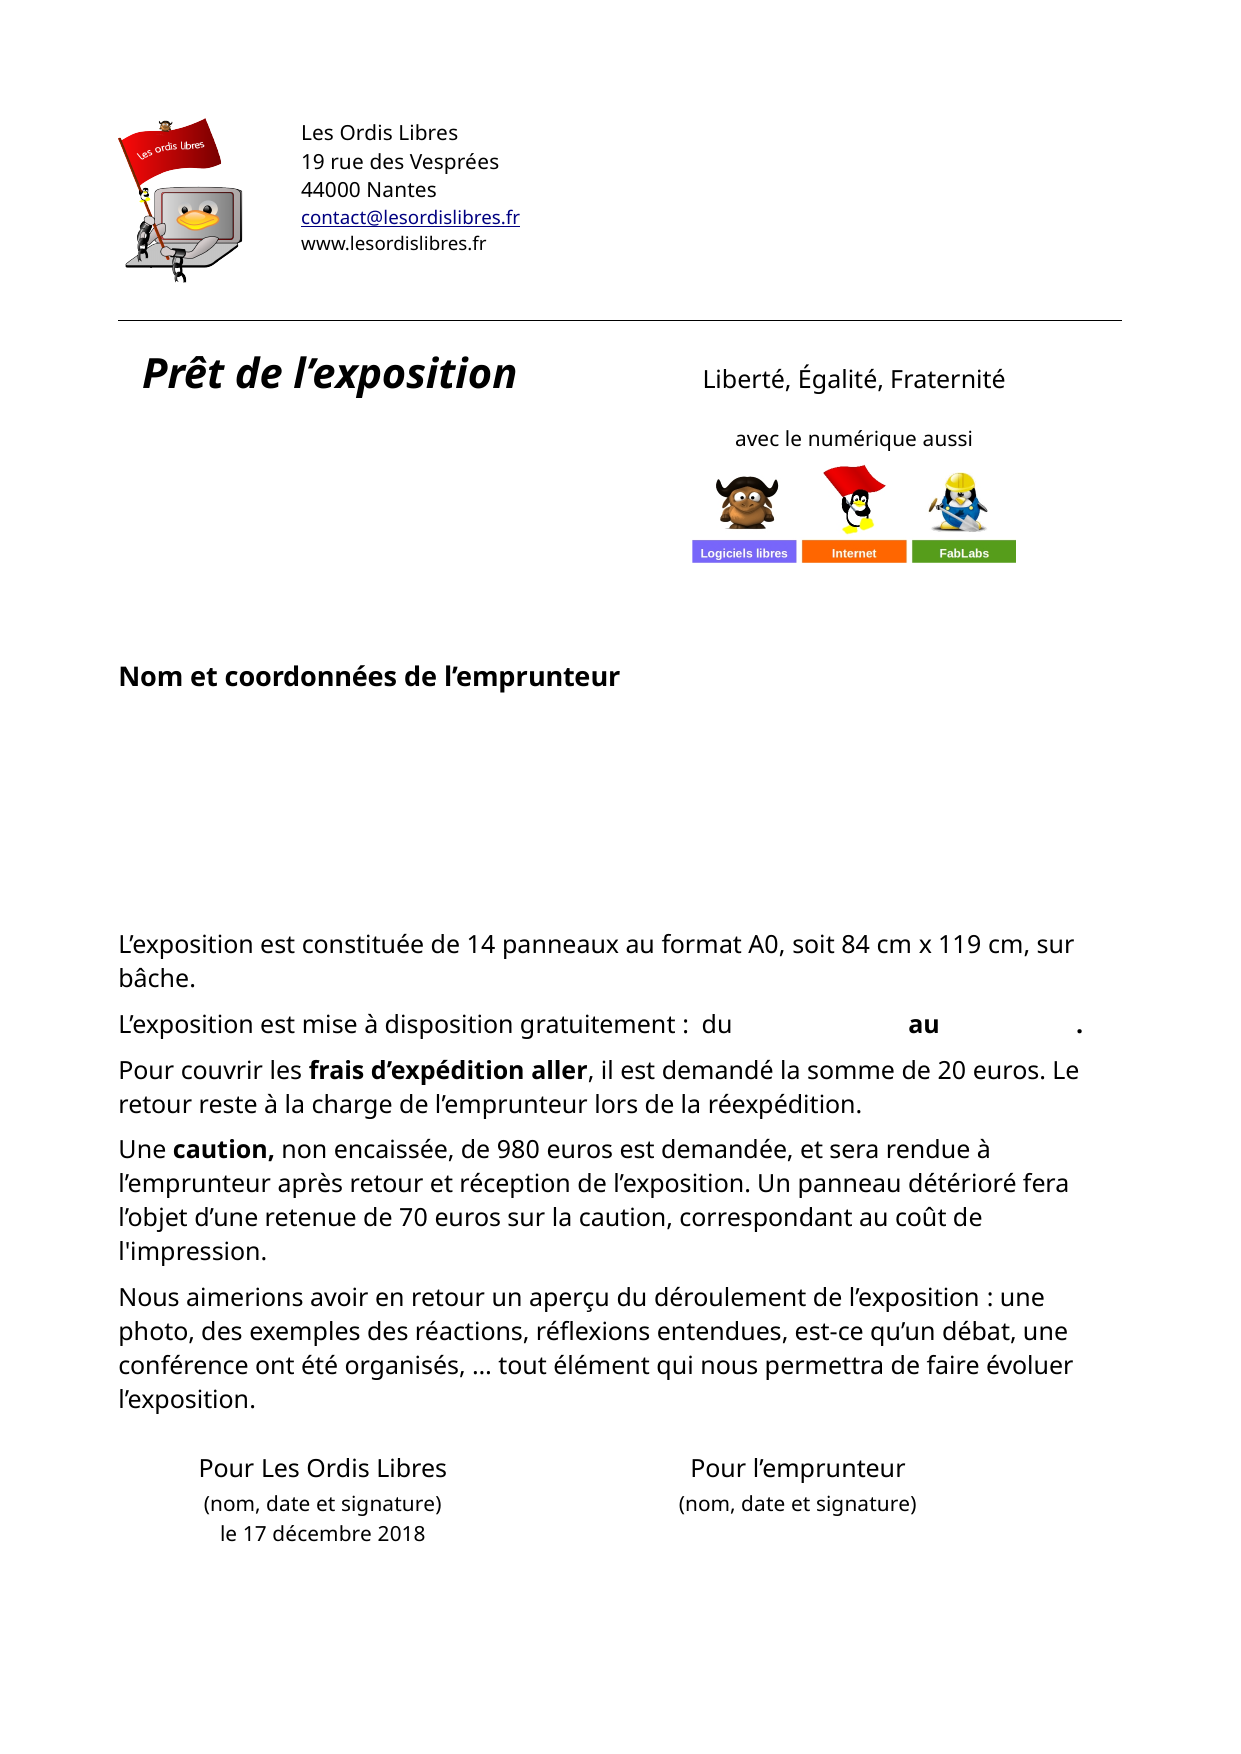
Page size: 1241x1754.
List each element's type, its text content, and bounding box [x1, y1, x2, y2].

picture [118, 118, 243, 283]
text le 17 décembre 2018 [118, 1519, 1122, 1548]
text L’exposition est mise à disposition gratuitement : du au . [118, 1007, 1122, 1041]
text Nom et coordonnées de l’emprunteur [118, 657, 1122, 694]
table_header Les Ordis Libres 19 rue des Vesprées 44000 Nantes contact@lesordislibres.fr www.lesordislibres.fr [271, 118, 543, 283]
text Une caution, non encaissée, de 980 euros est demandée, et sera rendue à l’emprunteur après retour et réception de l’exposition. Un panneau détérioré fera l’objet d’une retenue de 70 euros sur la caution, correspondant au coût de l'impression. [118, 1132, 1122, 1268]
table_header [243, 118, 271, 283]
text Prêt de l’exposition Liberté, Égalité, Fraternité [118, 321, 1122, 424]
text (nom, date et signature) (nom, date et signature) [118, 1485, 1122, 1519]
table_header [543, 118, 1123, 283]
text Pour Les Ordis Libres Pour l’emprunteur [118, 1451, 1122, 1485]
text L’exposition est constituée de 14 panneaux au format A0, soit 84 cm x 119 cm, sur bâche. [118, 927, 1122, 995]
text Pour couvrir les frais d’expédition aller, il est demandé la somme de 20 euros. Le retour reste à la charge de l’emprunteur lors de la réexpédition. [118, 1053, 1122, 1121]
text Nous aimerions avoir en retour un aperçu du déroulement de l’exposition : une photo, des exemples des réactions, réflexions entendues, est-ce qu’un débat, une conférence ont été organisés, … tout élément qui nous permettra de faire évoluer l’exposition. [118, 1280, 1122, 1416]
picture [692, 464, 1016, 563]
text avec le numérique aussi [118, 424, 1122, 452]
